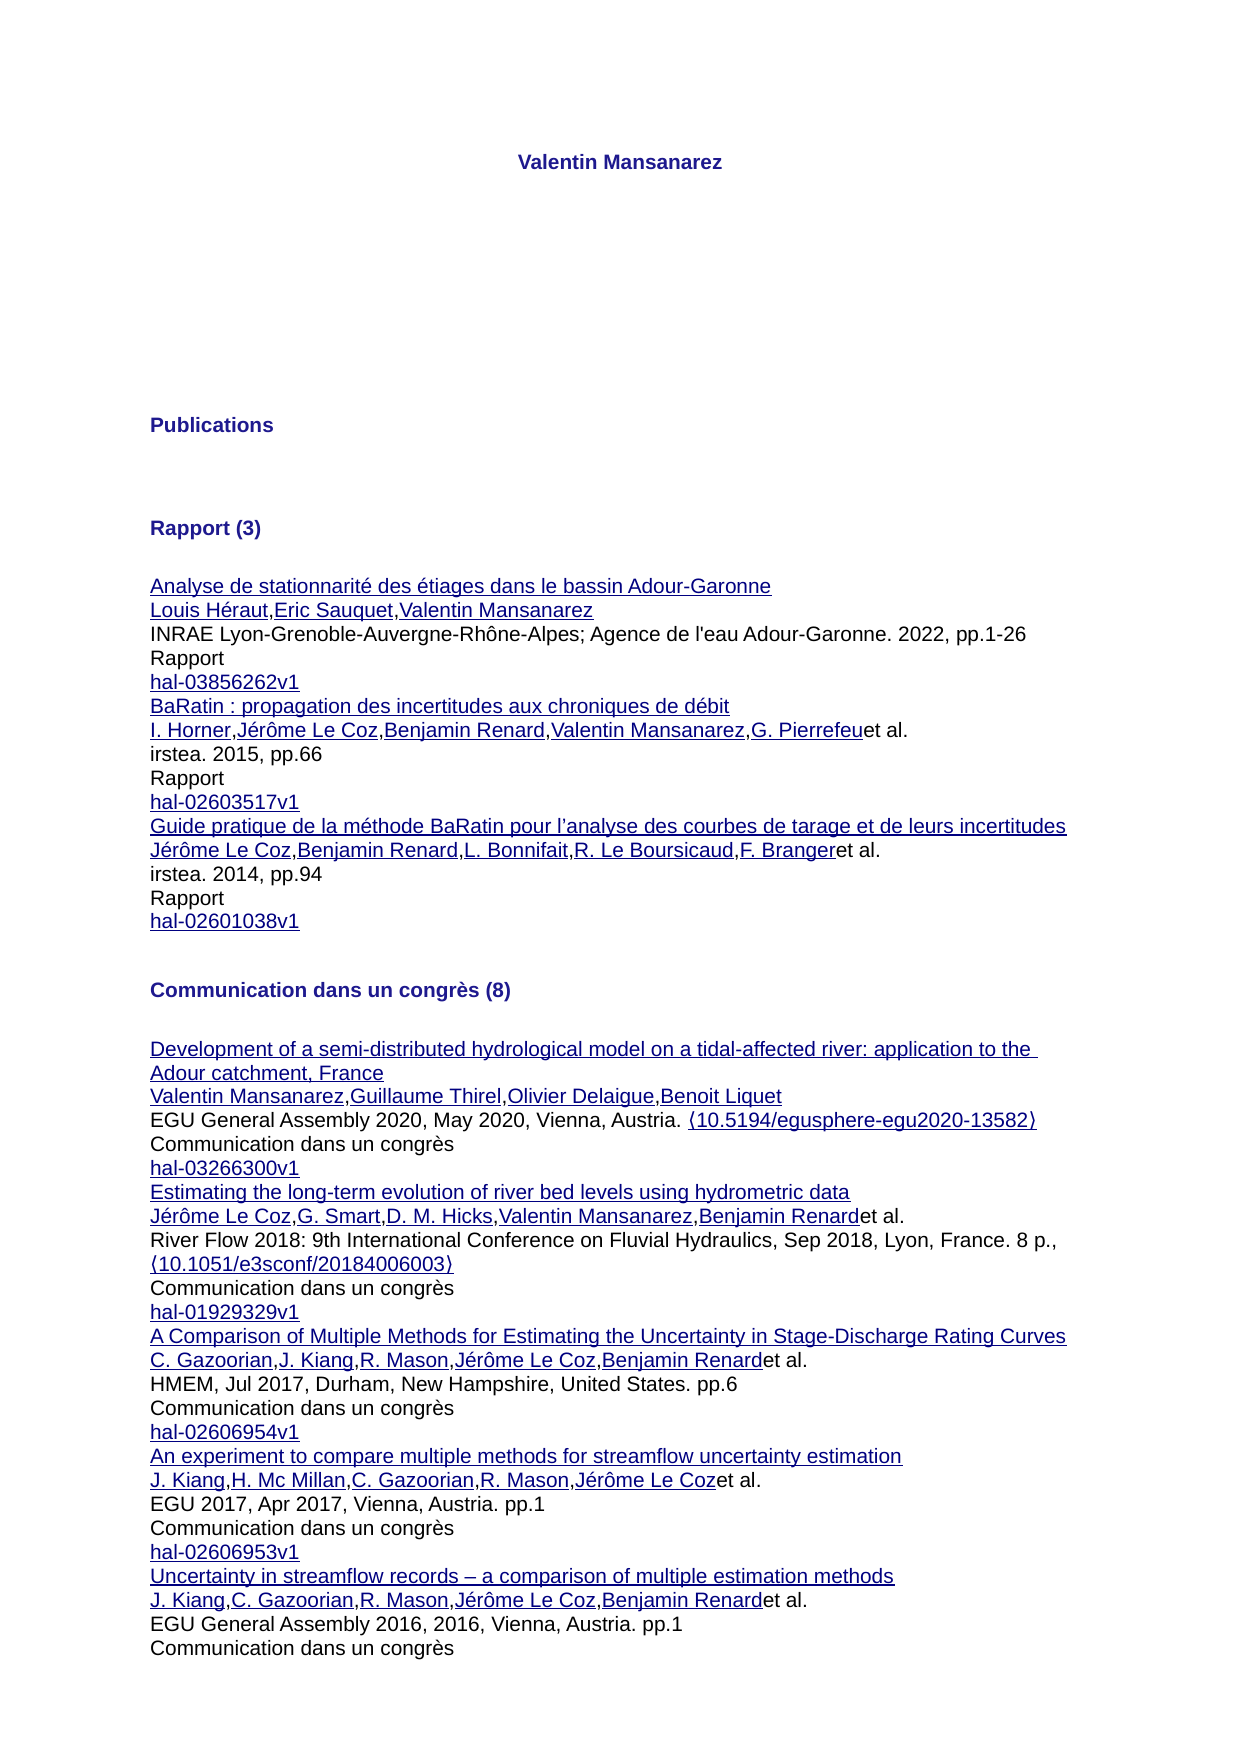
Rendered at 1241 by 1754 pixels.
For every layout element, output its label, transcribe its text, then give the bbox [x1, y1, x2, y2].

table_cell An experiment to compare multiple methods for streamflow uncertainty estimation J. Kiang,H. Mc Millan,C. Gazoorian,R. Mason,Jérôme Le Cozet al. EGU 2017, Apr 2017, Vienna, Austria. pp.1 Communication dans un congrès hal-02606953v1 [150, 1444, 1090, 1563]
table_header Analyse de stationnarité des étiages dans le bassin Adour-Garonne Louis Héraut,Eric Sauquet,Valentin Mansanarez INRAE Lyon-Grenoble-Auvergne-Rhône-Alpes; Agence de l'eau Adour-Garonne. 2022, pp.1-26 Rapport hal-03856262v1 [150, 574, 1090, 694]
table_cell BaRatin : propagation des incertitudes aux chroniques de débit I. Horner,Jérôme Le Coz,Benjamin Renard,Valentin Mansanarez,G. Pierrefeuet al. irstea. 2015, pp.66 Rapport hal-02603517v1 [150, 694, 1090, 813]
subtitle Publications [150, 412, 1090, 436]
table_cell A Comparison of Multiple Methods for Estimating the Uncertainty in Stage-Discharge Rating Curves C. Gazoorian,J. Kiang,R. Mason,Jérôme Le Coz,Benjamin Renardet al. HMEM, Jul 2017, Durham, New Hampshire, United States. pp.6 Communication dans un congrès hal-02606954v1 [150, 1324, 1090, 1444]
table_cell Uncertainty in streamflow records – a comparison of multiple estimation methods J. Kiang,C. Gazoorian,R. Mason,Jérôme Le Coz,Benjamin Renardet al. EGU General Assembly 2016, 2016, Vienna, Austria. pp.1 Communication dans un congrès [150, 1564, 1090, 1659]
table_header Development of a semi-distributed hydrological model on a tidal-affected river: application to the Adour catchment, France Valentin Mansanarez,Guillaume Thirel,Olivier Delaigue,Benoit Liquet EGU General Assembly 2020, May 2020, Vienna, Austria. ⟨10.5194/egusphere-egu2020-13582⟩ Communication dans un congrès hal-03266300v1 [150, 1036, 1090, 1180]
subtitle Rapport (3) [150, 516, 1090, 539]
table_cell Guide pratique de la méthode BaRatin pour l’analyse des courbes de tarage et de leurs incertitudes Jérôme Le Coz,Benjamin Renard,L. Bonnifait,R. Le Boursicaud,F. Brangeret al. irstea. 2014, pp.94 Rapport hal-02601038v1 [150, 814, 1090, 933]
subtitle Communication dans un congrès (8) [150, 978, 1090, 1002]
table_cell Estimating the long-term evolution of river bed levels using hydrometric data Jérôme Le Coz,G. Smart,D. M. Hicks,Valentin Mansanarez,Benjamin Renardet al. River Flow 2018: 9th International Conference on Fluvial Hydraulics, Sep 2018, Lyon, France. 8 p., ⟨10.1051/e3sconf/20184006003⟩ Communication dans un congrès hal-01929329v1 [150, 1180, 1090, 1324]
subtitle Valentin Mansanarez [150, 150, 1090, 174]
